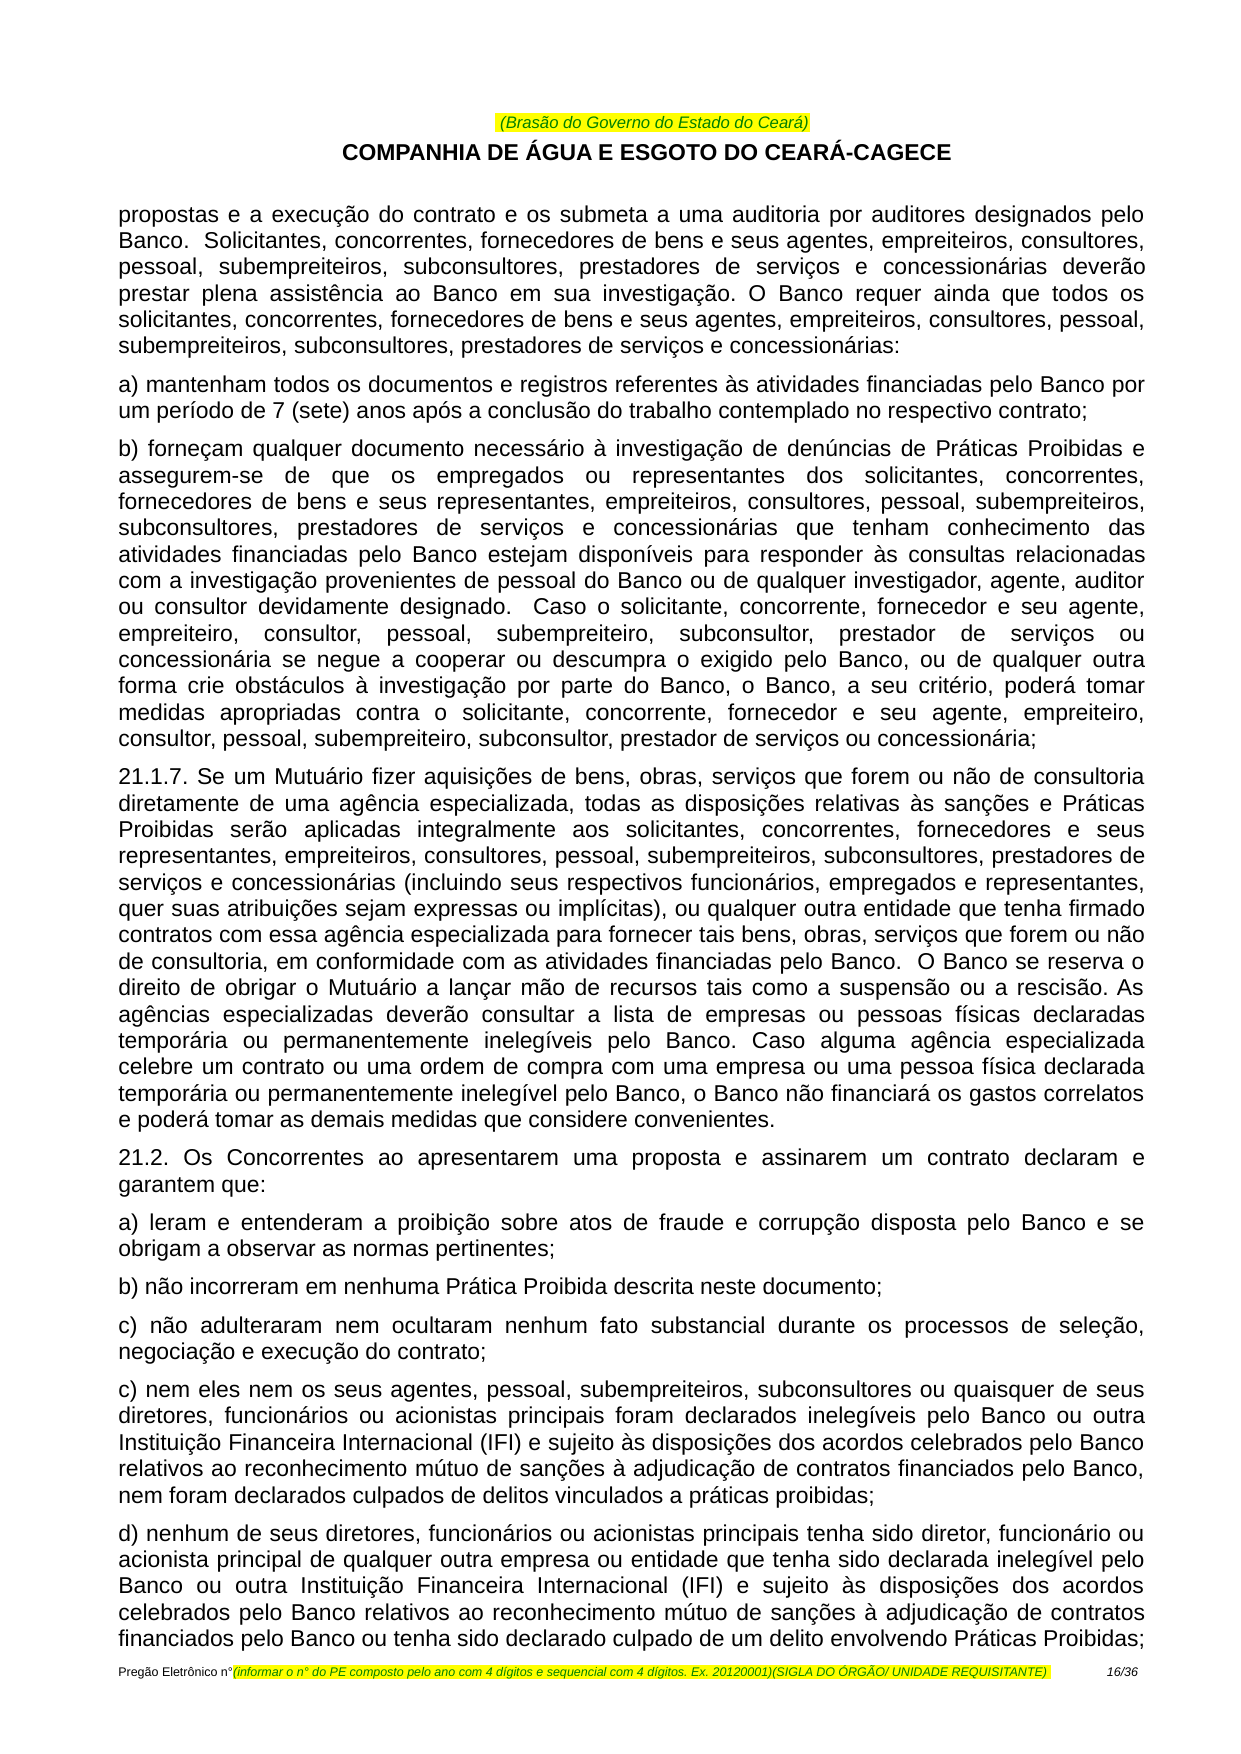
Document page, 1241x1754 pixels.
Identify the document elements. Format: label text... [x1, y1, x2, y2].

text propostas e a execução do contrato e os submeta a uma auditoria por auditores designados pelo Banco. Solicitantes, concorrentes, fornecedores de bens e seus agentes, empreiteiros, consultores, pessoal, subempreiteiros, subconsultores, prestadores de serviços e concessionárias deverão prestar plena assistência ao Banco em sua investigação. O Banco requer ainda que todos os solicitantes, concorrentes, fornecedores de bens e seus agentes, empreiteiros, consultores, pessoal, subempreiteiros, subconsultores, prestadores de serviços e concessionárias: [118, 201, 1146, 359]
text a) leram e entenderam a proibição sobre atos de fraude e corrupção disposta pelo Banco e se obrigam a observar as normas pertinentes; [118, 1209, 1146, 1261]
text d) nenhum de seus diretores, funcionários ou acionistas principais tenha sido diretor, funcionário ou acionista principal de qualquer outra empresa ou entidade que tenha sido declarada inelegível pelo Banco ou outra Instituição Financeira Internacional (IFI) e sujeito às disposições dos acordos celebrados pelo Banco relativos ao reconhecimento mútuo de sanções à adjudicação de contratos financiados pelo Banco ou tenha sido declarado culpado de um delito envolvendo Práticas Proibidas; [118, 1520, 1146, 1652]
text b) não incorreram em nenhuma Prática Proibida descrita neste documento; [118, 1273, 1146, 1300]
text 21.1.7. Se um Mutuário fizer aquisições de bens, obras, serviços que forem ou não de consultoria diretamente de uma agência especializada, todas as disposições relativas às sanções e Práticas Proibidas serão aplicadas integralmente aos solicitantes, concorrentes, fornecedores e seus representantes, empreiteiros, consultores, pessoal, subempreiteiros, subconsultores, prestadores de serviços e concessionárias (incluindo seus respectivos funcionários, empregados e representantes, quer suas atribuições sejam expressas ou implícitas), ou qualquer outra entidade que tenha firmado contratos com essa agência especializada para fornecer tais bens, obras, serviços que forem ou não de consultoria, em conformidade com as atividades financiadas pelo Banco. O Banco se reserva o direito de obrigar o Mutuário a lançar mão de recursos tais como a suspensão ou a rescisão. As agências especializadas deverão consultar a lista de empresas ou pessoas físicas declaradas temporária ou permanentemente inelegíveis pelo Banco. Caso alguma agência especializada celebre um contrato ou uma ordem de compra com uma empresa ou uma pessoa física declarada temporária ou permanentemente inelegível pelo Banco, o Banco não financiará os gastos correlatos e poderá tomar as demais medidas que considere convenientes. [118, 763, 1146, 1132]
text 21.2. Os Concorrentes ao apresentarem uma proposta e assinarem um contrato declaram e garantem que: [118, 1144, 1146, 1197]
text c) nem eles nem os seus agentes, pessoal, subempreiteiros, subconsultores ou quaisquer de seus diretores, funcionários ou acionistas principais foram declarados inelegíveis pelo Banco ou outra Instituição Financeira Internacional (IFI) e sujeito às disposições dos acordos celebrados pelo Banco relativos ao reconhecimento mútuo de sanções à adjudicação de contratos financiados pelo Banco, nem foram declarados culpados de delitos vinculados a práticas proibidas; [118, 1376, 1146, 1508]
text b) forneçam qualquer documento necessário à investigação de denúncias de Práticas Proibidas e assegurem-se de que os empregados ou representantes dos solicitantes, concorrentes, fornecedores de bens e seus representantes, empreiteiros, consultores, pessoal, subempreiteiros, subconsultores, prestadores de serviços e concessionárias que tenham conhecimento das atividades financiadas pelo Banco estejam disponíveis para responder às consultas relacionadas com a investigação provenientes de pessoal do Banco ou de qualquer investigador, agente, auditor ou consultor devidamente designado. Caso o solicitante, concorrente, fornecedor e seu agente, empreiteiro, consultor, pessoal, subempreiteiro, subconsultor, prestador de serviços ou concessionária se negue a cooperar ou descumpra o exigido pelo Banco, ou de qualquer outra forma crie obstáculos à investigação por parte do Banco, o Banco, a seu critério, poderá tomar medidas apropriadas contra o solicitante, concorrente, fornecedor e seu agente, empreiteiro, consultor, pessoal, subempreiteiro, subconsultor, prestador de serviços ou concessionária; [118, 435, 1146, 751]
text c) não adulteraram nem ocultaram nenhum fato substancial durante os processos de seleção, negociação e execução do contrato; [118, 1312, 1146, 1364]
text a) mantenham todos os documentos e registros referentes às atividades financiadas pelo Banco por um período de 7 (sete) anos após a conclusão do trabalho contemplado no respectivo contrato; [118, 371, 1146, 423]
